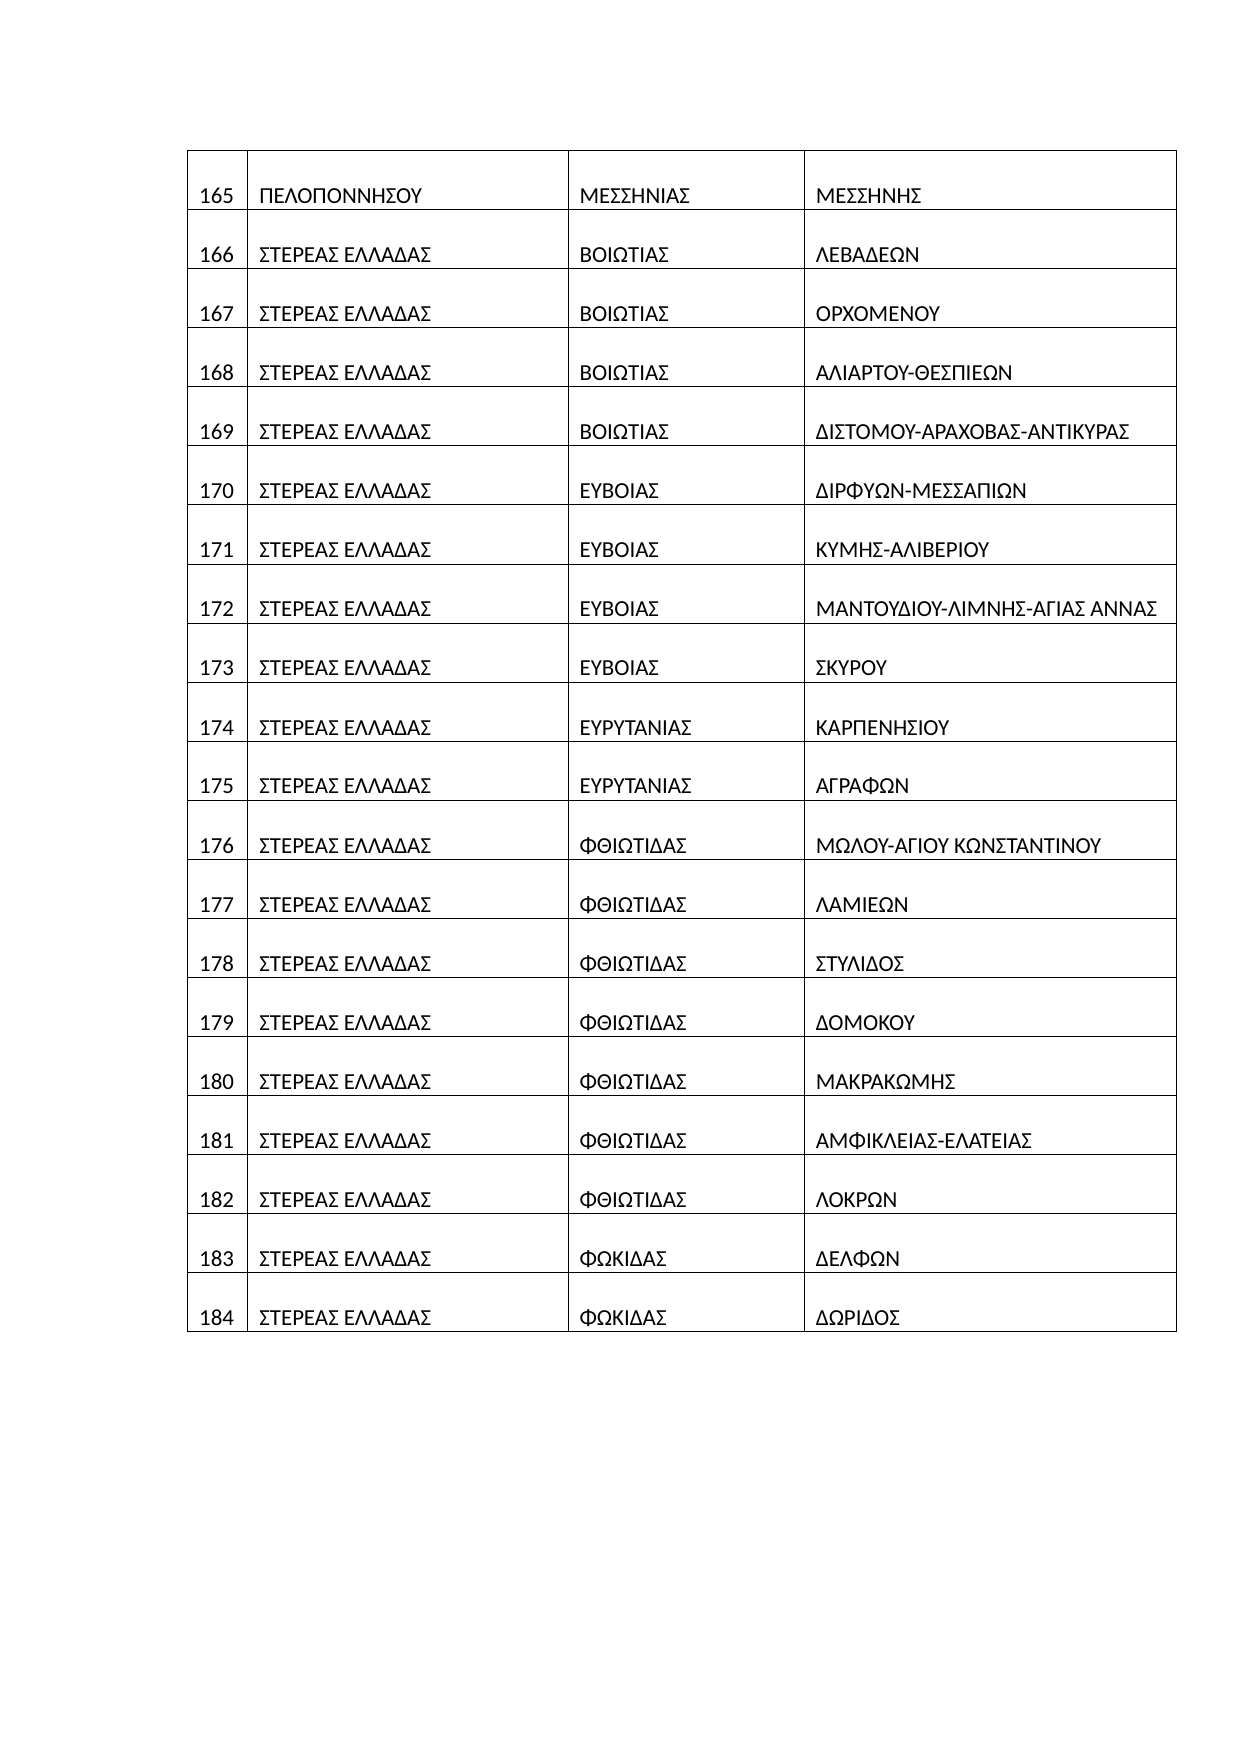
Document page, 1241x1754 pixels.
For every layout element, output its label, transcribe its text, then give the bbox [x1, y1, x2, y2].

table_cell ΜΑΚΡΑΚΩΜΗΣ [805, 1037, 1176, 1095]
table_cell ΟΡΧΟΜΕΝΟΥ [805, 269, 1176, 327]
table_cell ΣΤΕΡΕΑΣ ΕΛΛΑΔΑΣ [248, 387, 568, 445]
table_cell ΣΤΕΡΕΑΣ ΕΛΛΑΔΑΣ [248, 919, 568, 977]
table_cell 165 [188, 151, 247, 209]
table_cell ΣΤΕΡΕΑΣ ΕΛΛΑΔΑΣ [248, 1214, 568, 1272]
table_cell ΒΟΙΩΤΙΑΣ [569, 210, 804, 268]
table_cell ΔΕΛΦΩΝ [805, 1214, 1176, 1272]
table_cell ΕΥΡΥΤΑΝΙΑΣ [569, 683, 804, 741]
table_cell 178 [188, 919, 247, 977]
table_cell ΣΤΕΡΕΑΣ ΕΛΛΑΔΑΣ [248, 269, 568, 327]
table_cell ΣΤΕΡΕΑΣ ΕΛΛΑΔΑΣ [248, 210, 568, 268]
table_cell ΦΘΙΩΤΙΔΑΣ [569, 919, 804, 977]
table_cell ΣΤΕΡΕΑΣ ΕΛΛΑΔΑΣ [248, 624, 568, 682]
table_cell ΣΤΕΡΕΑΣ ΕΛΛΑΔΑΣ [248, 978, 568, 1036]
table_cell ΕΥΒΟΙΑΣ [569, 624, 804, 682]
table_cell ΑΜΦΙΚΛΕΙΑΣ-ΕΛΑΤΕΙΑΣ [805, 1096, 1176, 1154]
table_cell 166 [188, 210, 247, 268]
table_cell ΛΟΚΡΩΝ [805, 1155, 1176, 1213]
table_cell ΣΤΕΡΕΑΣ ΕΛΛΑΔΑΣ [248, 505, 568, 563]
table_cell 171 [188, 505, 247, 563]
table_cell ΣΤΕΡΕΑΣ ΕΛΛΑΔΑΣ [248, 565, 568, 622]
table_cell ΣΤΕΡΕΑΣ ΕΛΛΑΔΑΣ [248, 860, 568, 918]
table_cell ΦΘΙΩΤΙΔΑΣ [569, 801, 804, 859]
table_cell 168 [188, 328, 247, 386]
table_cell ΔΙΡΦΥΩΝ-ΜΕΣΣΑΠΙΩΝ [805, 446, 1176, 504]
table_cell ΜΑΝΤΟΥΔΙΟΥ-ΛΙΜΝΗΣ-ΑΓΙΑΣ ΑΝΝΑΣ [805, 565, 1176, 622]
table_cell ΦΩΚΙΔΑΣ [569, 1214, 804, 1272]
table_cell ΣΤΕΡΕΑΣ ΕΛΛΑΔΑΣ [248, 683, 568, 741]
table_cell 183 [188, 1214, 247, 1272]
table_cell 169 [188, 387, 247, 445]
table_cell ΜΩΛΟΥ-ΑΓΙΟΥ ΚΩΝΣΤΑΝΤΙΝΟΥ [805, 801, 1176, 859]
table_cell ΦΘΙΩΤΙΔΑΣ [569, 1155, 804, 1213]
table_cell 167 [188, 269, 247, 327]
table_cell ΣΚΥΡΟΥ [805, 624, 1176, 682]
table_cell ΣΤΥΛΙΔΟΣ [805, 919, 1176, 977]
table_cell ΒΟΙΩΤΙΑΣ [569, 269, 804, 327]
table_cell 182 [188, 1155, 247, 1213]
table_cell ΕΥΒΟΙΑΣ [569, 446, 804, 504]
table_cell ΑΛΙΑΡΤΟΥ-ΘΕΣΠΙΕΩΝ [805, 328, 1176, 386]
table_cell ΦΘΙΩΤΙΔΑΣ [569, 1037, 804, 1095]
table_cell ΕΥΒΟΙΑΣ [569, 565, 804, 622]
table_cell 179 [188, 978, 247, 1036]
table_cell ΚΥΜΗΣ-ΑΛΙΒΕΡΙΟΥ [805, 505, 1176, 563]
table_cell ΑΓΡΑΦΩΝ [805, 742, 1176, 800]
table_cell ΛΕΒΑΔΕΩΝ [805, 210, 1176, 268]
table_cell ΦΘΙΩΤΙΔΑΣ [569, 1096, 804, 1154]
table_cell ΣΤΕΡΕΑΣ ΕΛΛΑΔΑΣ [248, 742, 568, 800]
table_cell ΣΤΕΡΕΑΣ ΕΛΛΑΔΑΣ [248, 1155, 568, 1213]
table_cell 181 [188, 1096, 247, 1154]
table_cell ΔΟΜΟΚΟΥ [805, 978, 1176, 1036]
table_cell ΣΤΕΡΕΑΣ ΕΛΛΑΔΑΣ [248, 1037, 568, 1095]
table_cell ΣΤΕΡΕΑΣ ΕΛΛΑΔΑΣ [248, 446, 568, 504]
table_cell ΒΟΙΩΤΙΑΣ [569, 387, 804, 445]
table_cell ΕΥΒΟΙΑΣ [569, 505, 804, 563]
table_cell 180 [188, 1037, 247, 1095]
table_cell ΣΤΕΡΕΑΣ ΕΛΛΑΔΑΣ [248, 328, 568, 386]
table_cell 177 [188, 860, 247, 918]
table_cell ΛΑΜΙΕΩΝ [805, 860, 1176, 918]
table_cell ΒΟΙΩΤΙΑΣ [569, 328, 804, 386]
table_cell ΠΕΛΟΠΟΝΝΗΣΟΥ [248, 151, 568, 209]
table_cell ΔΩΡΙΔΟΣ [805, 1273, 1176, 1331]
table_cell ΜΕΣΣΗΝΙΑΣ [569, 151, 804, 209]
table_cell ΜΕΣΣΗΝΗΣ [805, 151, 1176, 209]
table_cell ΚΑΡΠΕΝΗΣΙΟΥ [805, 683, 1176, 741]
table_cell 173 [188, 624, 247, 682]
table_cell ΣΤΕΡΕΑΣ ΕΛΛΑΔΑΣ [248, 801, 568, 859]
table_cell ΣΤΕΡΕΑΣ ΕΛΛΑΔΑΣ [248, 1273, 568, 1331]
table_cell ΦΩΚΙΔΑΣ [569, 1273, 804, 1331]
table_cell ΦΘΙΩΤΙΔΑΣ [569, 978, 804, 1036]
table_cell 172 [188, 565, 247, 622]
table_cell 170 [188, 446, 247, 504]
table_cell ΦΘΙΩΤΙΔΑΣ [569, 860, 804, 918]
table_cell ΔΙΣΤΟΜΟΥ-ΑΡΑΧΟΒΑΣ-ΑΝΤΙΚΥΡΑΣ [805, 387, 1176, 445]
table_cell 174 [188, 683, 247, 741]
table_cell 175 [188, 742, 247, 800]
table_cell ΕΥΡΥΤΑΝΙΑΣ [569, 742, 804, 800]
table_cell 176 [188, 801, 247, 859]
table_cell 184 [188, 1273, 247, 1331]
table_cell ΣΤΕΡΕΑΣ ΕΛΛΑΔΑΣ [248, 1096, 568, 1154]
